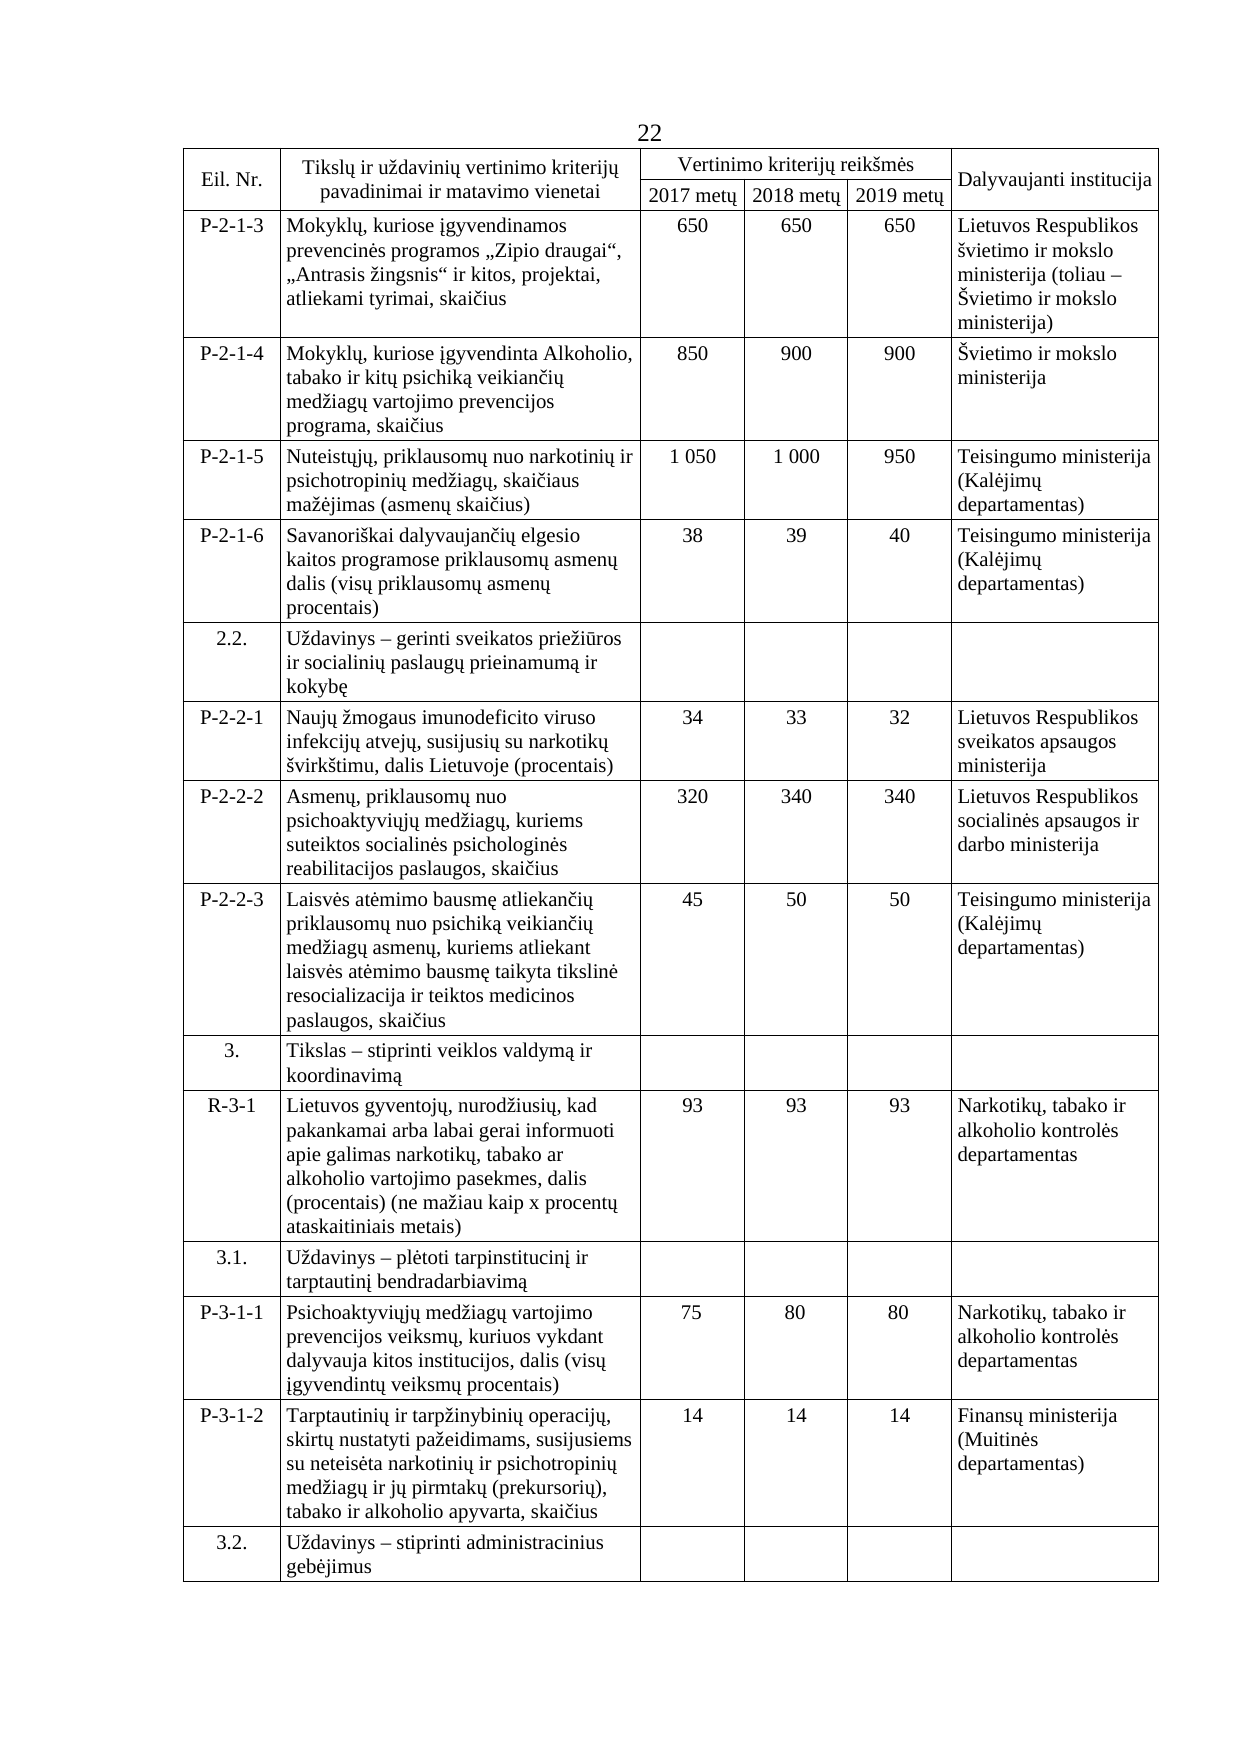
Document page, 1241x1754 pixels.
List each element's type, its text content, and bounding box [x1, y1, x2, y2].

table_header Dalyvaujanti institucija [952, 149, 1158, 209]
table_cell Savanoriškai dalyvaujančių elgesio kaitos programose priklausomų asmenų dalis (visų priklausomų asmenų procentais) [281, 520, 640, 622]
table_cell 900 [848, 338, 951, 440]
table_cell 3.2. [184, 1527, 280, 1581]
table_cell P-2-2-1 [184, 702, 280, 780]
table_cell [952, 1036, 1158, 1089]
table_header Tikslų ir uždavinių vertinimo kriterijų pavadinimai ir matavimo vienetai [281, 149, 640, 209]
table_cell 75 [641, 1297, 744, 1399]
table_cell [952, 623, 1158, 701]
table_cell Finansų ministerija (Muitinės departamentas) [952, 1400, 1158, 1526]
table_cell 2.2. [184, 623, 280, 701]
table_cell 320 [641, 781, 744, 883]
table_cell P-2-2-2 [184, 781, 280, 883]
table_cell 340 [745, 781, 847, 883]
table_cell [745, 623, 847, 701]
table_cell 3.1. [184, 1242, 280, 1296]
table_cell Lietuvos Respublikos švietimo ir mokslo ministerija (toliau – Švietimo ir mokslo ministerija) [952, 211, 1158, 337]
table_cell Narkotikų, tabako ir alkoholio kontrolės departamentas [952, 1297, 1158, 1399]
table_cell 33 [745, 702, 847, 780]
table_cell P-2-1-5 [184, 441, 280, 519]
table_cell Mokyklų, kuriose įgyvendinta Alkoholio, tabako ir kitų psichiką veikiančių medžiagų vartojimo prevencijos programa, skaičius [281, 338, 640, 440]
table_cell 14 [745, 1400, 847, 1526]
table_cell 50 [848, 884, 951, 1034]
table_cell 40 [848, 520, 951, 622]
table_cell [745, 1242, 847, 1296]
table_cell [952, 1242, 1158, 1296]
table_cell 45 [641, 884, 744, 1034]
table_cell 900 [745, 338, 847, 440]
table_cell 93 [641, 1091, 744, 1241]
table_cell Teisingumo ministerija (Kalėjimų departamentas) [952, 884, 1158, 1034]
table_cell Mokyklų, kuriose įgyvendinamos prevencinės programos „Zipio draugai“, „Antrasis žingsnis“ ir kitos, projektai, atliekami tyrimai, skaičius [281, 211, 640, 337]
table_cell [848, 1242, 951, 1296]
table_cell 1 050 [641, 441, 744, 519]
table_cell 650 [641, 211, 744, 337]
table_cell 650 [745, 211, 847, 337]
table_cell Uždavinys – plėtoti tarpinstitucinį ir tarptautinį bendradarbiavimą [281, 1242, 640, 1296]
table_cell Lietuvos Respublikos sveikatos apsaugos ministerija [952, 702, 1158, 780]
table_cell 50 [745, 884, 847, 1034]
table_cell 93 [848, 1091, 951, 1241]
table_cell Nuteistųjų, priklausomų nuo narkotinių ir psichotropinių medžiagų, skaičiaus mažėjimas (asmenų skaičius) [281, 441, 640, 519]
table_cell P-2-1-4 [184, 338, 280, 440]
table_cell 80 [848, 1297, 951, 1399]
table_cell P-2-2-3 [184, 884, 280, 1034]
table_cell Tikslas – stiprinti veiklos valdymą ir koordinavimą [281, 1036, 640, 1089]
table_cell 38 [641, 520, 744, 622]
table_cell 2018 metų [745, 180, 847, 209]
table_cell 93 [745, 1091, 847, 1241]
table_cell P-3-1-2 [184, 1400, 280, 1526]
table_cell Teisingumo ministerija (Kalėjimų departamentas) [952, 520, 1158, 622]
table_cell 34 [641, 702, 744, 780]
table_cell P-3-1-1 [184, 1297, 280, 1399]
table_cell [848, 1527, 951, 1581]
table_cell 32 [848, 702, 951, 780]
table_cell 1 000 [745, 441, 847, 519]
table_cell 650 [848, 211, 951, 337]
table_cell Uždavinys – gerinti sveikatos priežiūros ir socialinių paslaugų prieinamumą ir kokybę [281, 623, 640, 701]
table_cell Asmenų, priklausomų nuo psichoaktyviųjų medžiagų, kuriems suteiktos socialinės psichologinės reabilitacijos paslaugos, skaičius [281, 781, 640, 883]
table_cell 950 [848, 441, 951, 519]
table_cell 80 [745, 1297, 847, 1399]
table_cell 850 [641, 338, 744, 440]
table_cell 3. [184, 1036, 280, 1089]
table_cell Tarptautinių ir tarpžinybinių operacijų, skirtų nustatyti pažeidimams, susijusiems su neteisėta narkotinių ir psichotropinių medžiagų ir jų pirmtakų (prekursorių), tabako ir alkoholio apyvarta, skaičius [281, 1400, 640, 1526]
table_cell 340 [848, 781, 951, 883]
table_cell Laisvės atėmimo bausmę atliekančių priklausomų nuo psichiką veikiančių medžiagų asmenų, kuriems atliekant laisvės atėmimo bausmę taikyta tikslinė resocializacija ir teiktos medicinos paslaugos, skaičius [281, 884, 640, 1034]
table_header Eil. Nr. [184, 149, 280, 209]
table_cell 2019 metų [848, 180, 951, 209]
table_cell R-3-1 [184, 1091, 280, 1241]
table_cell [641, 1036, 744, 1089]
table_cell [848, 623, 951, 701]
table_cell P-2-1-3 [184, 211, 280, 337]
table_cell 39 [745, 520, 847, 622]
table_cell [745, 1036, 847, 1089]
table_cell [641, 1527, 744, 1581]
table_cell [848, 1036, 951, 1089]
table_cell 14 [641, 1400, 744, 1526]
table_cell Naujų žmogaus imunodeficito viruso infekcijų atvejų, susijusių su narkotikų švirkštimu, dalis Lietuvoje (procentais) [281, 702, 640, 780]
table_cell Teisingumo ministerija (Kalėjimų departamentas) [952, 441, 1158, 519]
table_cell P-2-1-6 [184, 520, 280, 622]
table_cell Lietuvos gyventojų, nurodžiusių, kad pakankamai arba labai gerai informuoti apie galimas narkotikų, tabako ar alkoholio vartojimo pasekmes, dalis (procentais) (ne mažiau kaip x procentų ataskaitiniais metais) [281, 1091, 640, 1241]
table_cell [745, 1527, 847, 1581]
table_cell [641, 623, 744, 701]
table_cell [641, 1242, 744, 1296]
table_cell 2017 metų [641, 180, 744, 209]
table_cell Švietimo ir mokslo ministerija [952, 338, 1158, 440]
table_cell [952, 1527, 1158, 1581]
table_cell Narkotikų, tabako ir alkoholio kontrolės departamentas [952, 1091, 1158, 1241]
table_cell Lietuvos Respublikos socialinės apsaugos ir darbo ministerija [952, 781, 1158, 883]
table_header Vertinimo kriterijų reikšmės [641, 149, 951, 178]
table_cell Uždavinys – stiprinti administracinius gebėjimus [281, 1527, 640, 1581]
table_cell 14 [848, 1400, 951, 1526]
table_cell Psichoaktyviųjų medžiagų vartojimo prevencijos veiksmų, kuriuos vykdant dalyvauja kitos institucijos, dalis (visų įgyvendintų veiksmų procentais) [281, 1297, 640, 1399]
